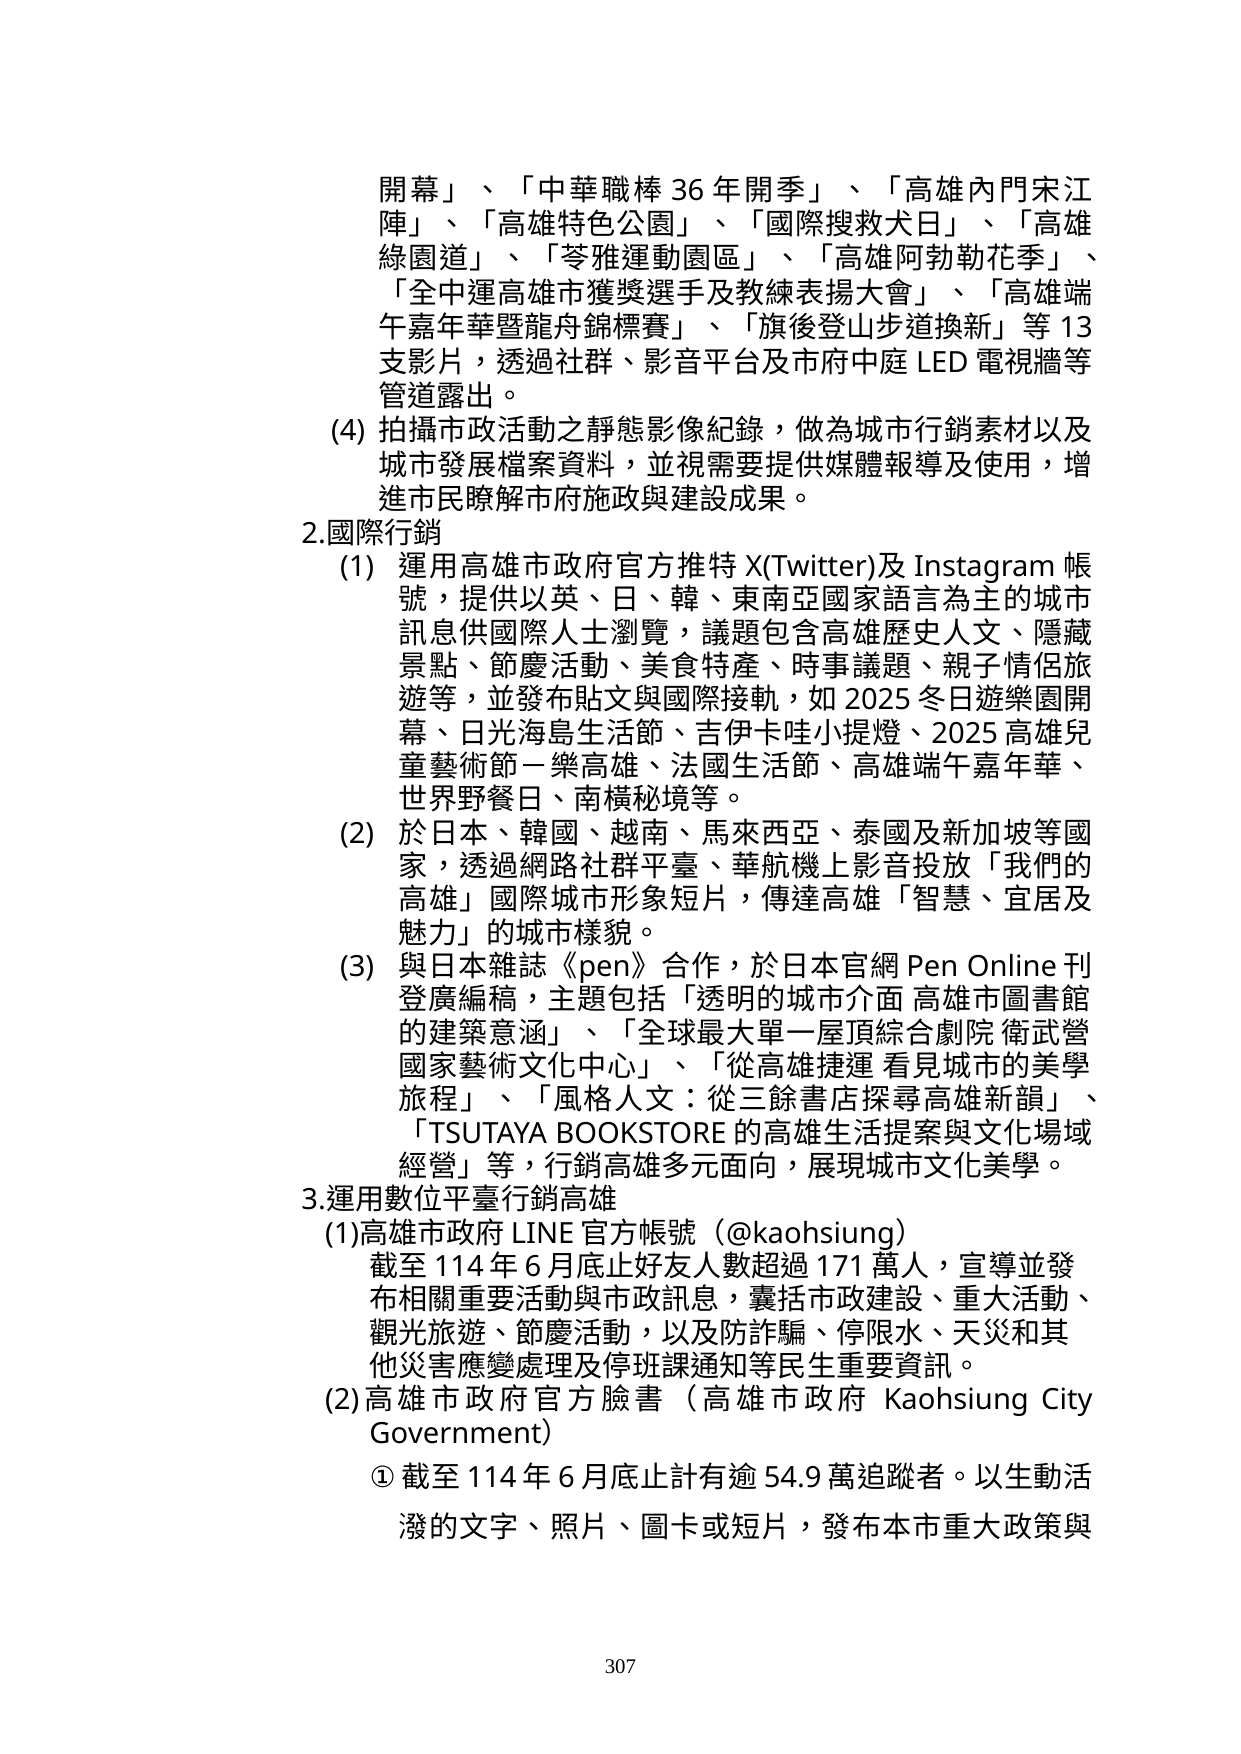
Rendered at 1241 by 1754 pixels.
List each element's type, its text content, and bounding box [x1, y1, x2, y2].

text (1)高雄市政府LINE官方帳號（@kaohsiung） [148, 1216, 1092, 1250]
text ①截至114年6月底止計有逾54.9萬追蹤者。以生動活潑的文字、照片、圖卡或短片，發布本市重大政策與 [369, 1450, 1092, 1550]
text 2.國際行銷 [301, 516, 1092, 550]
text 截至114年6月底止好友人數超過171萬人，宣導並發布相關重要活動與市政訊息，囊括市政建設、重大活動、觀光旅遊、節慶活動，以及防詐騙、停限水、天災和其他災害應變處理及停班課通知等民生重要資訊。 [369, 1250, 1092, 1383]
list 運用高雄市政府官方推特X(Twitter)及Instagram帳號，提供以英、日、韓、東南亞國家語言為主的城市訊息供國際人士瀏覽，議題包含高雄歷史人文、隱藏景點、節慶活動、美食特產、時事議題、親子情侶旅遊等，並發布貼文與國際接軌，如2025冬日遊樂園開幕、日光海島生活節、吉伊卡哇小提燈、2025高雄兒童藝術節－樂高雄、法國生活節、高雄端午嘉年華、世界野餐日、南橫秘境等。 [340, 550, 1092, 816]
list 於日本、韓國、越南、馬來西亞、泰國及新加坡等國家，透過網路社群平臺、華航機上影音投放「我們的高雄」國際城市形象短片，傳達高雄「智慧、宜居及魅力」的城市樣貌。 [340, 816, 1092, 950]
list 拍攝市政活動之靜態影像紀錄，做為城市行銷素材以及城市發展檔案資料，並視需要提供媒體報導及使用，增進市民瞭解市府施政與建設成果。 [331, 413, 1092, 516]
text (2)高雄市政府官方臉書（高雄市政府 Kaohsiung City Government） [325, 1383, 1092, 1450]
list 因應社群媒體趨勢，攝製直式影片，上半年完成「2025冬日遊樂園」、「龍虎塔夜晚點燈」、「仁武灣內公托開幕」、「中華職棒36年開季」、「高雄內門宋江陣」、「高雄特色公園」、「國際搜救犬日」、「高雄綠園道」、「苓雅運動園區」、「高雄阿勃勒花季」、「全中運高雄市獲獎選手及教練表揚大會」、「高雄端午嘉年華暨龍舟錦標賽」、「旗後登山步道換新」等13支影片，透過社群、影音平台及市府中庭LED電視牆等管道露出。 [331, 173, 1092, 413]
text 3.運用數位平臺行銷高雄 [301, 1183, 1092, 1216]
list 與日本雜誌《pen》合作，於日本官網Pen Online刊登廣編稿，主題包括「透明的城市介面 高雄市圖書館的建築意涵」、「全球最大單一屋頂綜合劇院 衛武營國家藝術文化中心」、「從高雄捷運 看見城市的美學旅程」、「風格人文：從三餘書店探尋高雄新韻」、「TSUTAYA BOOKSTORE的高雄生活提案與文化場域經營」等，行銷高雄多元面向，展現城市文化美學。 [340, 950, 1092, 1183]
